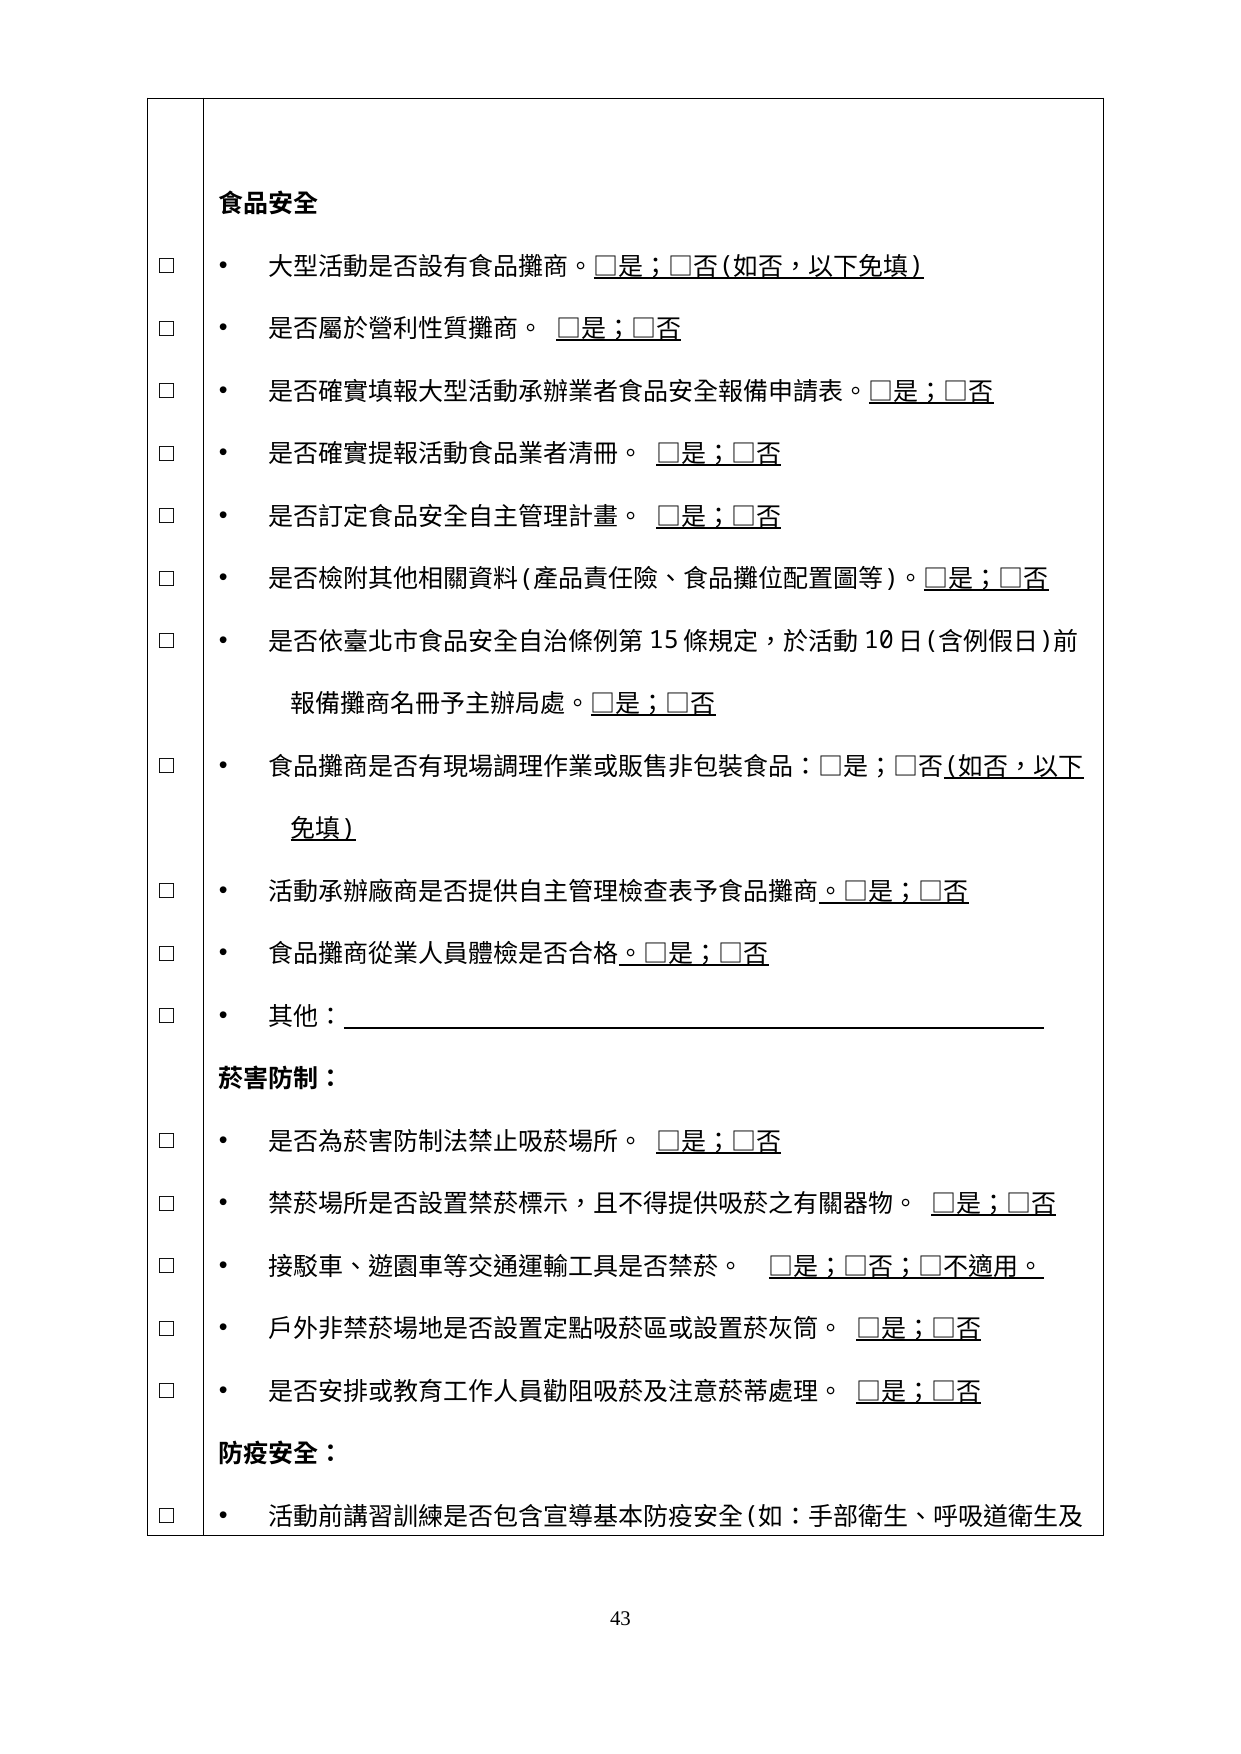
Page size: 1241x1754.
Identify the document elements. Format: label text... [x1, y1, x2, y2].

table_cell □ □ □ □ □ □ □ □ □ □ □ □ □ □ □ □ □ [148, 99, 203, 1535]
table_cell 食品安全 大型活動是否設有食品攤商。□是；□否(如否，以下免填) 是否屬於營利性質攤商。 □是；□否 是否確實填報大型活動承辦業者食品安全報備申請表。□是；□否 是否確實提報活動食品業者清冊。 □是；□否 是否訂定食品安全自主管理計畫。 □是；□否 是否檢附其他相關資料(產品責任險、食品攤位配置圖等)。□是；□否 是否依臺北市食品安全自治條例第15條規定，於活動10日(含例假日)前報備攤商名冊予主辦局處。□是；□否 食品攤商是否有現場調理作業或販售非包裝食品：□是；□否(如否，以下免填) 活動承辦廠商是否提供自主管理檢查表予食品攤商。□是；□否 食品攤商從業人員體檢是否合格。□是；□否 其他： 菸害防制： 是否為菸害防制法禁止吸菸場所。 □是；□否 禁菸場所是否設置禁菸標示，且不得提供吸菸之有關器物。 □是；□否 接駁車、遊園車等交通運輸工具是否禁菸。 □是；□否；□不適用。 戶外非禁菸場地是否設置定點吸菸區或設置菸灰筒。 □是；□否 是否安排或教育工作人員勸阻吸菸及注意菸蒂處理。 □是；□否 防疫安全： 活動前講習訓練是否包含宣導基本防疫安全(如：手部衛生、呼吸道衛生及 [204, 99, 1103, 1535]
